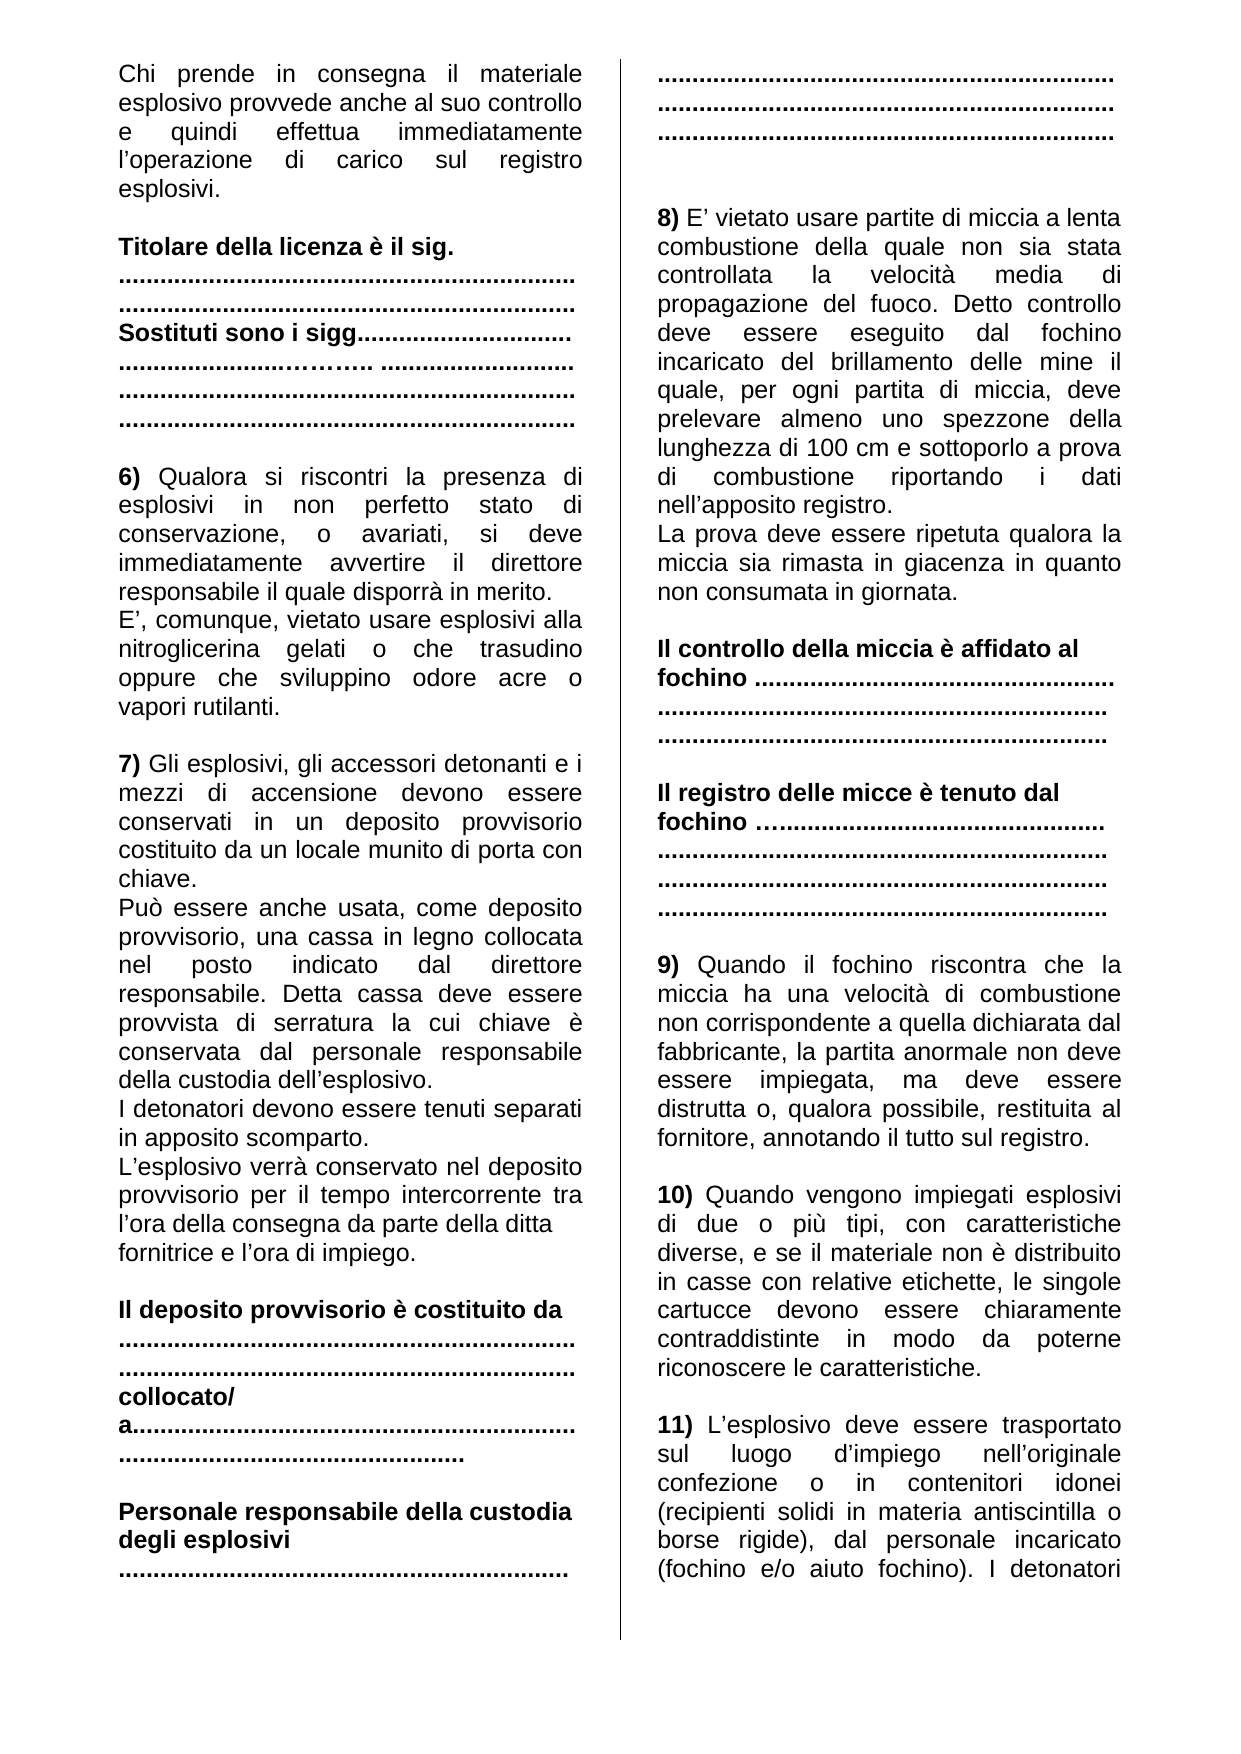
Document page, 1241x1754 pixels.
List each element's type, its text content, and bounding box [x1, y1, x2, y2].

text .................................................................. [118, 260, 583, 289]
text 6) Qualora si riscontri la presenza di esplosivi in non perfetto stato di conservazione, o avariati, si deve immediatamente avvertire il direttore responsabile il quale disporrà in merito. [118, 462, 583, 605]
text ........................……….. ............................ [118, 347, 583, 375]
text 7) Gli esplosivi, gli accessori detonanti e i mezzi di accensione devono essere conservati in un deposito provvisorio costituito da un locale munito di porta con chiave. [118, 749, 583, 893]
text .................................................................................................................................... [118, 1324, 583, 1382]
text collocato/a.................................................................................................................. [118, 1382, 583, 1468]
text Personale responsabile della custodia [118, 1497, 583, 1525]
text 11) L’esplosivo deve essere trasportato sul luogo d’impiego nell’originale confezione o in contenitori idonei (recipienti solidi in materia antiscintilla o borse rigide), dal personale incaricato (fochino e/o aiuto fochino). I detonatori [657, 1410, 1122, 1583]
text La prova deve essere ripetuta qualora la miccia sia rimasta in giacenza in quanto non consumata in giornata. [657, 519, 1122, 605]
text Sostituti sono i sigg............................... [118, 318, 583, 347]
text I detonatori devono essere tenuti separati in apposito scomparto. [118, 1094, 583, 1152]
text Titolare della licenza è il sig. [118, 232, 583, 260]
text ................................................................. [657, 835, 1122, 864]
text Il controllo della miccia è affidato al [657, 634, 1122, 663]
text fochino …............................................... [657, 807, 1122, 835]
text 10) Quando vengono impiegati esplosivi di due o più tipi, con caratteristiche diverse, e se il materiale non è distribuito in casse con relative etichette, le singole cartucce devono essere chiaramente contraddistinte in modo da poterne riconoscere le caratteristiche. [657, 1180, 1122, 1382]
text combustione della quale non sia stata controllata la velocità media di propagazione del fuoco. Detto controllo deve essere eseguito dal fochino incaricato del brillamento delle mine il quale, per ogni partita di miccia, deve prelevare almeno uno spezzone della lunghezza di 100 cm e sottoporlo a prova di combustione riportando i dati nell’apposito registro. [657, 232, 1122, 519]
text ................................................................. [657, 720, 1122, 749]
text L’esplosivo verrà conservato nel deposito provvisorio per il tempo intercorrente tra l’ora della consegna da parte della ditta [118, 1152, 583, 1238]
text .................................................................. [118, 289, 583, 318]
text ...................................................................................................................................................................................................... [657, 59, 1122, 145]
text ................................................................. [657, 692, 1122, 720]
text 9) Quando il fochino riscontra che la miccia ha una velocità di combustione non corrispondente a quella dichiarata dal fabbricante, la partita anormale non deve essere impiegata, ma deve essere distrutta o, qualora possibile, restituita al fornitore, annotando il tutto sul registro. [657, 950, 1122, 1152]
text .................................................................................................................................... [118, 375, 583, 433]
text 8) E’ vietato usare partite di miccia a lenta [657, 203, 1122, 232]
text Può essere anche usata, come deposito provvisorio, una cassa in legno collocata nel posto indicato dal direttore responsabile. Detta cassa deve essere provvista di serratura la cui chiave è conservata dal personale responsabile della custodia dell’esplosivo. [118, 893, 583, 1094]
text ................................................................. [657, 864, 1122, 893]
text degli esplosivi [118, 1525, 583, 1554]
text E’, comunque, vietato usare esplosivi alla nitroglicerina gelati o che trasudino oppure che sviluppino odore acre o vapori rutilanti. [118, 605, 583, 720]
text Chi prende in consegna il materiale esplosivo provvede anche al suo controllo e quindi effettua immediatamente l’operazione di carico sul registro esplosivi. [118, 59, 583, 203]
text ................................................................. [118, 1554, 583, 1583]
text ................................................................. [657, 893, 1122, 922]
text fornitrice e l’ora di impiego. [118, 1238, 583, 1267]
text fochino .................................................... [657, 663, 1122, 692]
text Il deposito provvisorio è costituito da [118, 1295, 583, 1324]
text Il registro delle micce è tenuto dal [657, 778, 1122, 807]
